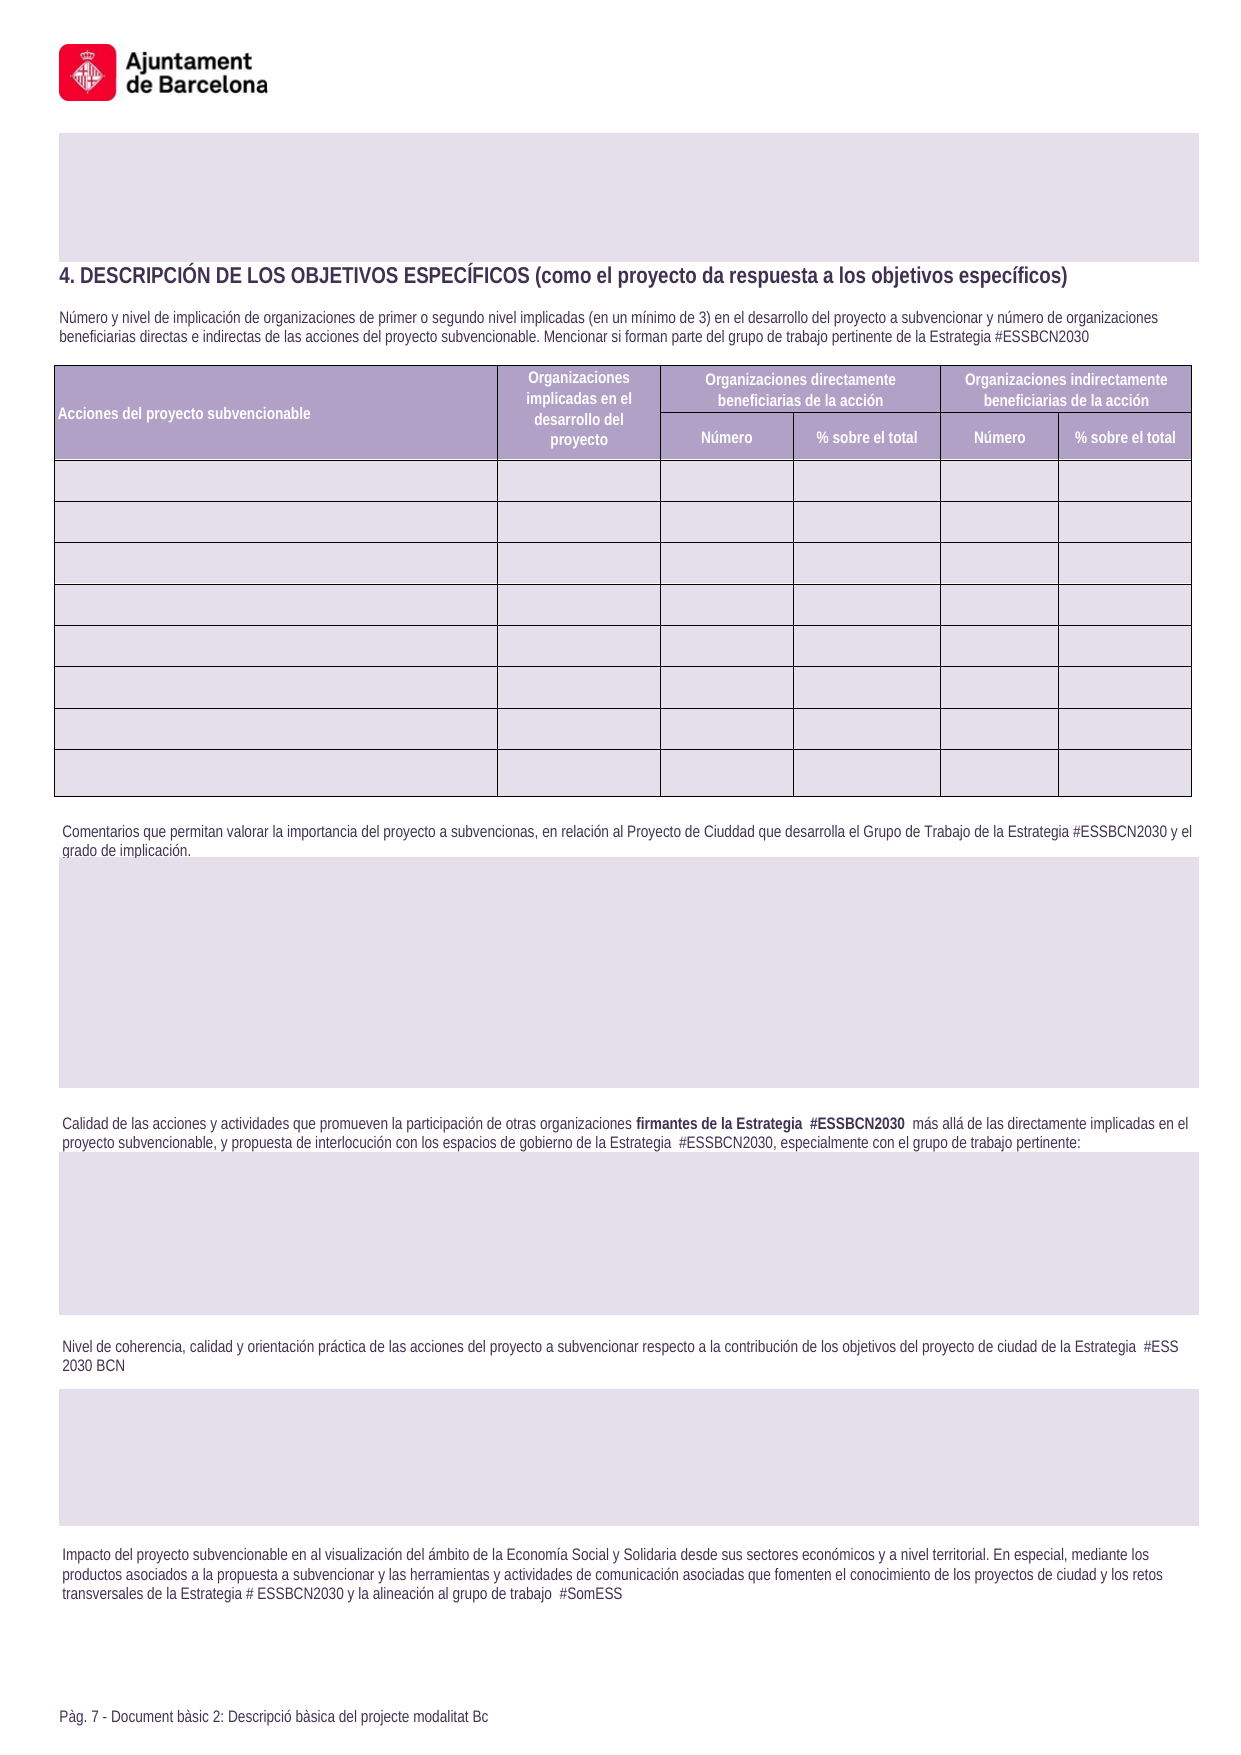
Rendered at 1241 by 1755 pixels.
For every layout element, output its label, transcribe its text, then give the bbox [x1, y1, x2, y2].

table_cell [1059, 709, 1191, 749]
table_cell [55, 461, 497, 501]
table_cell [1192, 501, 1199, 542]
table_cell [661, 502, 793, 542]
table_cell [1192, 542, 1199, 583]
table_header [1192, 365, 1199, 412]
table_cell [941, 543, 1058, 583]
table_cell [941, 585, 1058, 625]
table_cell [1059, 585, 1191, 625]
table_cell [55, 822, 59, 857]
table_cell Calidad de las acciones y actividades que promueven la participación de otras organizaciones firmantes de la Estrategia #ESSBCN2030 más allá de las directamente implicadas en el proyecto subvencionable, y propuesta de interlocución con los espacios de gobierno de la Estrategia #ESSBCN2030, especialmente con el grupo de trabajo pertinente: [59, 1088, 1199, 1152]
table_cell [55, 667, 497, 708]
table_cell [941, 667, 1058, 708]
table_cell [498, 543, 660, 583]
table_cell Número [941, 413, 1058, 459]
table_cell [498, 750, 660, 796]
table_header Organizaciones indirectamente beneficiarias de la acción [941, 366, 1191, 412]
table_cell [941, 709, 1058, 749]
table_cell [55, 626, 497, 666]
table_cell [941, 461, 1058, 501]
table_cell % sobre el total [1059, 413, 1191, 459]
table_header Organizaciones implicadas en el desarrollo del proyecto [498, 366, 660, 459]
table_cell [498, 709, 660, 749]
table_cell [794, 461, 940, 501]
table_cell [661, 585, 793, 625]
table_cell [1192, 708, 1199, 749]
table_header Organizaciones directamente beneficiarias de la acción [661, 366, 940, 412]
table_cell Número [661, 413, 793, 459]
table_cell [55, 797, 59, 822]
table_cell [59, 1389, 1199, 1526]
table_cell [1059, 626, 1191, 666]
table_cell [59, 857, 1199, 1088]
table_cell [1192, 796, 1199, 822]
table_cell [941, 750, 1058, 796]
table_cell [1192, 584, 1199, 625]
table_cell [794, 709, 940, 749]
table_cell [1192, 412, 1199, 459]
table_cell [1182, 797, 1192, 822]
table_cell [55, 502, 497, 542]
table_cell [498, 667, 660, 708]
table_cell [55, 1088, 59, 1152]
table_cell Impacto del proyecto subvencionable en al visualización del ámbito de la Economía Social y Solidaria desde sus sectores económicos y a nivel territorial. En especial, mediante los productos asociados a la propuesta a subvencionar y las herramientas y actividades de comunicación asociadas que fomenten el conocimiento de los proyectos de ciudad y los retos transversales de la Estrategia # ESSBCN2030 y la alineación al grupo de trabajo #SomESS [59, 1526, 1199, 1611]
table_cell [794, 626, 940, 666]
table_cell [59, 1152, 1199, 1315]
table_cell [55, 585, 497, 625]
table_cell [1059, 543, 1191, 583]
table_cell [941, 626, 1058, 666]
table_cell [59, 133, 1199, 262]
table_cell [498, 585, 660, 625]
table_cell [661, 750, 793, 796]
table_cell [1059, 667, 1191, 708]
table_cell [1192, 666, 1199, 708]
table_cell [55, 543, 497, 583]
table_cell [55, 1152, 59, 1315]
table_cell [794, 585, 940, 625]
table_cell [498, 626, 660, 666]
table_cell [794, 750, 940, 796]
table_cell [498, 461, 660, 501]
table_cell % sobre el total [794, 413, 940, 459]
table_cell [794, 667, 940, 708]
table_cell [661, 626, 793, 666]
table_cell [661, 543, 793, 583]
table_cell [661, 461, 793, 501]
table_cell [1192, 460, 1199, 501]
table_cell [498, 502, 660, 542]
table_cell [55, 709, 497, 749]
table_cell [1059, 502, 1191, 542]
table_cell [1192, 625, 1199, 666]
table_cell [55, 857, 59, 1088]
table_cell [661, 667, 793, 708]
table_cell [1192, 749, 1199, 796]
table_cell [661, 709, 793, 749]
table_cell [55, 750, 497, 796]
text 4. DESCRIPCIÓN DE LOS OBJETIVOS ESPECÍFICOS (como el proyecto da respuesta a los objetivos específicos) [59, 262, 1159, 288]
table_cell Comentarios que permitan valorar la importancia del proyecto a subvencionas, en relación al Proyecto de Ciuddad que desarrolla el Grupo de Trabajo de la Estrategia #ESSBCN2030 y el grado de implicación. [59, 822, 1199, 857]
table_cell [794, 543, 940, 583]
table_header Nivel de coherencia, calidad y orientación práctica de las acciones del proyecto a subvencionar respecto a la contribución de los objetivos del proyecto de ciudad de la Estrategia #ESS 2030 BCN [59, 1337, 1199, 1389]
table_cell [1059, 461, 1191, 501]
table_cell [794, 502, 940, 542]
table_cell [941, 502, 1058, 542]
table_header Acciones del proyecto subvencionable [55, 366, 497, 459]
table_cell [1059, 750, 1191, 796]
text Número y nivel de implicación de organizaciones de primer o segundo nivel implicadas (en un mínimo de 3) en el desarrollo del proyecto a subvencionar y número de organizaciones beneficiarias directas e indirectas de las acciones del proyecto subvencionable. Mencionar si forman parte del grupo de trabajo pertinente de la Estrategia #ESSBCN2030 [59, 307, 1159, 346]
table_cell [59, 797, 1182, 822]
